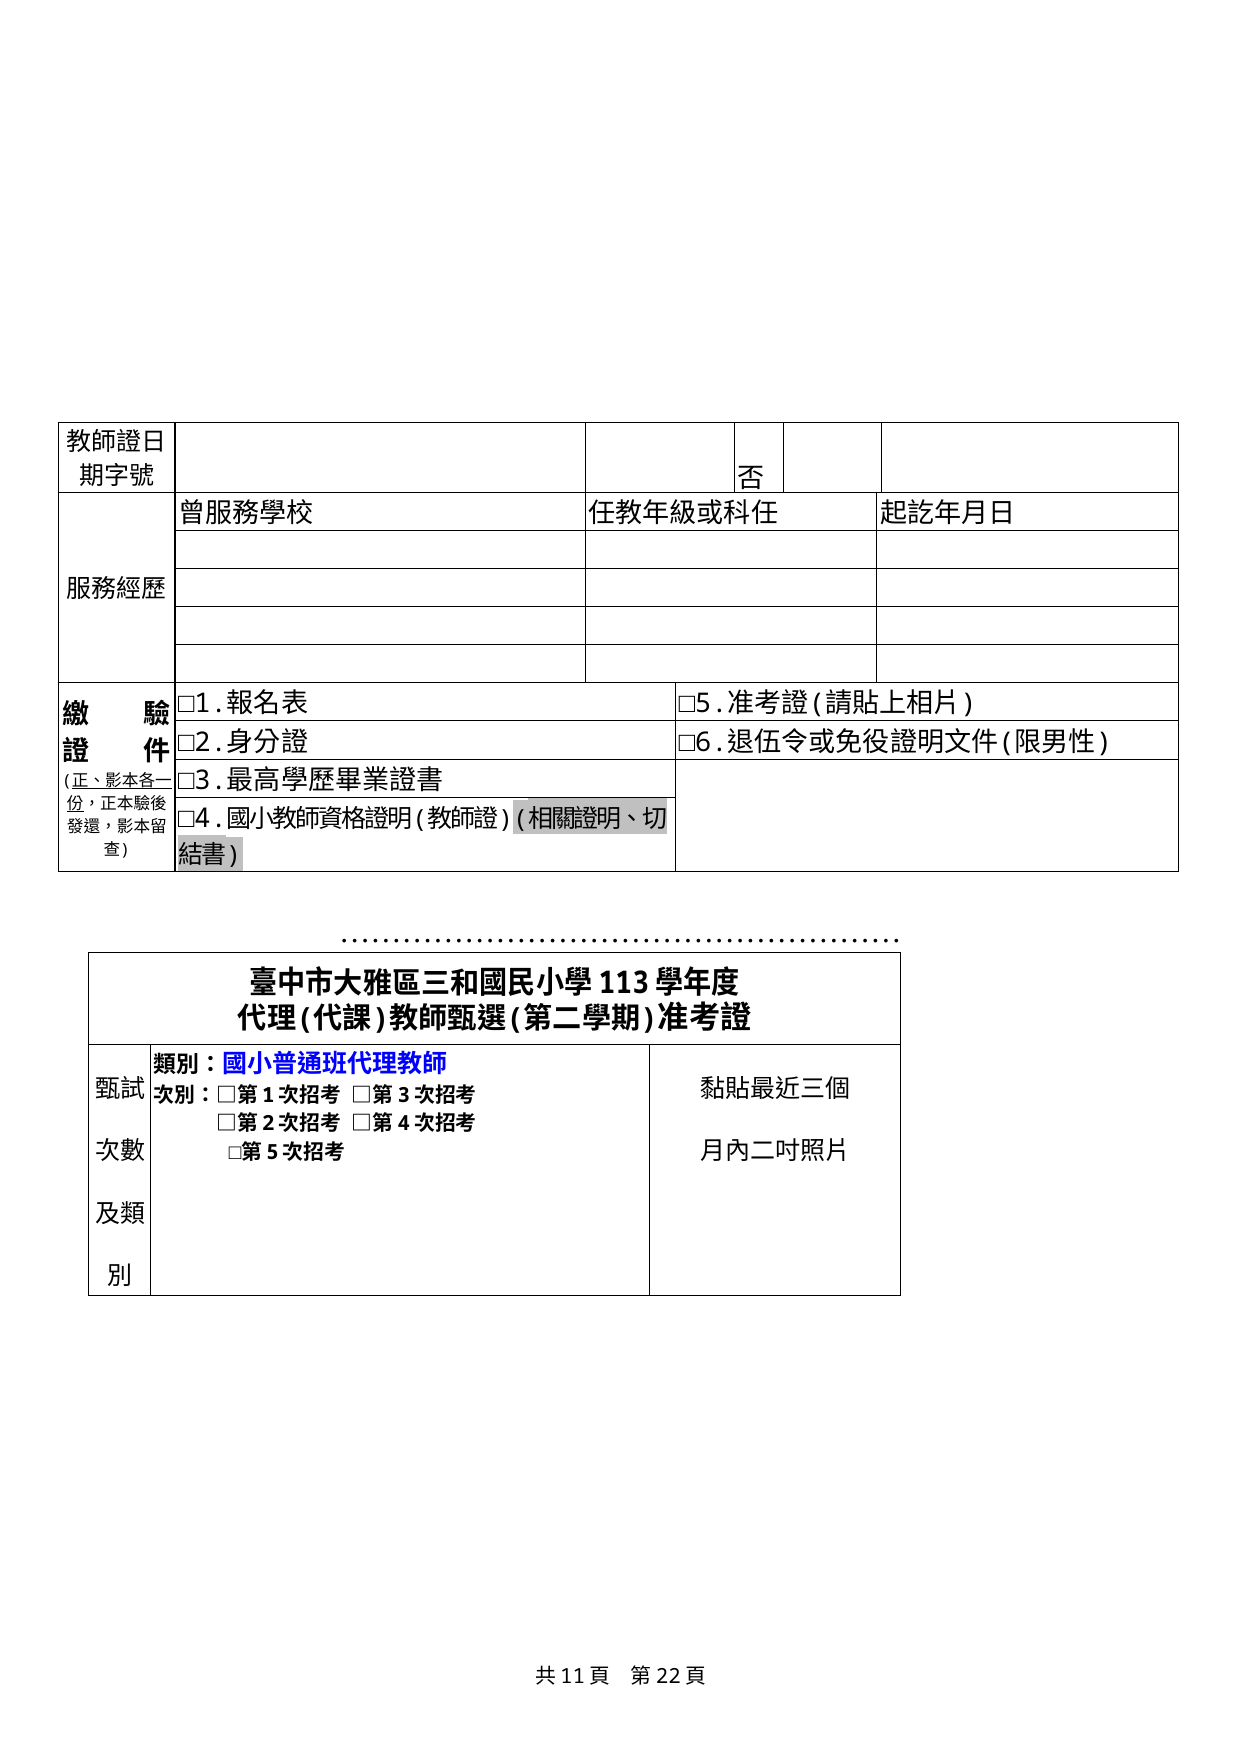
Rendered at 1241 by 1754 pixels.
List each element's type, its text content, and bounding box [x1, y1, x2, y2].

table_header 臺中市大雅區三和國民小學113學年度 代理(代課)教師甄選(第二學期)准考證 [89, 953, 900, 1044]
table_cell [784, 423, 881, 492]
table_cell [586, 569, 876, 606]
table_cell [877, 645, 1178, 682]
table_cell 甄試次數 及類別 [89, 1045, 150, 1295]
table_cell □3.最高學歷畢業證書 [176, 760, 675, 797]
table_cell 繳 驗 證 件 (正、影本各一份，正本驗後發還，影本留查) [59, 683, 174, 871]
text [14, 887, 63, 1313]
table_cell [882, 423, 1178, 492]
table_cell 任教年級或科任 [586, 493, 876, 530]
table_cell □2.身分證 [176, 721, 675, 758]
table_cell 服務經歷 [59, 493, 174, 682]
table_cell □5.准考證(請貼上相片) [676, 683, 1178, 720]
table_cell [176, 569, 585, 606]
table_cell [586, 423, 734, 492]
table_cell [176, 645, 585, 682]
table_cell □6.退伍令或免役證明文件(限男性) [676, 721, 1178, 758]
table_cell 教師證日期字號 [59, 423, 174, 492]
table_cell 類別：國小普通班代理教師 次別：□第1次招考 □第3次招考 □第2次招考 □第4次招考 □第5次招考 [151, 1045, 649, 1295]
table_cell [676, 760, 1178, 871]
table_cell [877, 569, 1178, 606]
table_cell [176, 607, 585, 644]
table_cell 曾服務學校 [176, 493, 585, 530]
table_cell [586, 531, 876, 568]
table_cell [176, 531, 585, 568]
table_cell [586, 645, 876, 682]
table_cell 否 [735, 423, 783, 492]
table_cell [586, 607, 876, 644]
table_cell 黏貼最近三個 月內二吋照片 [650, 1045, 900, 1295]
text ……………………………………………… [89, 889, 1152, 952]
table_cell [877, 531, 1178, 568]
table_cell [176, 423, 585, 492]
table_cell □4.國小教師資格證明(教師證)(相關證明、切結書) [176, 798, 675, 871]
table_cell 起訖年月日 [877, 493, 1178, 530]
table_cell [877, 607, 1178, 644]
table_cell □1.報名表 [176, 683, 675, 720]
